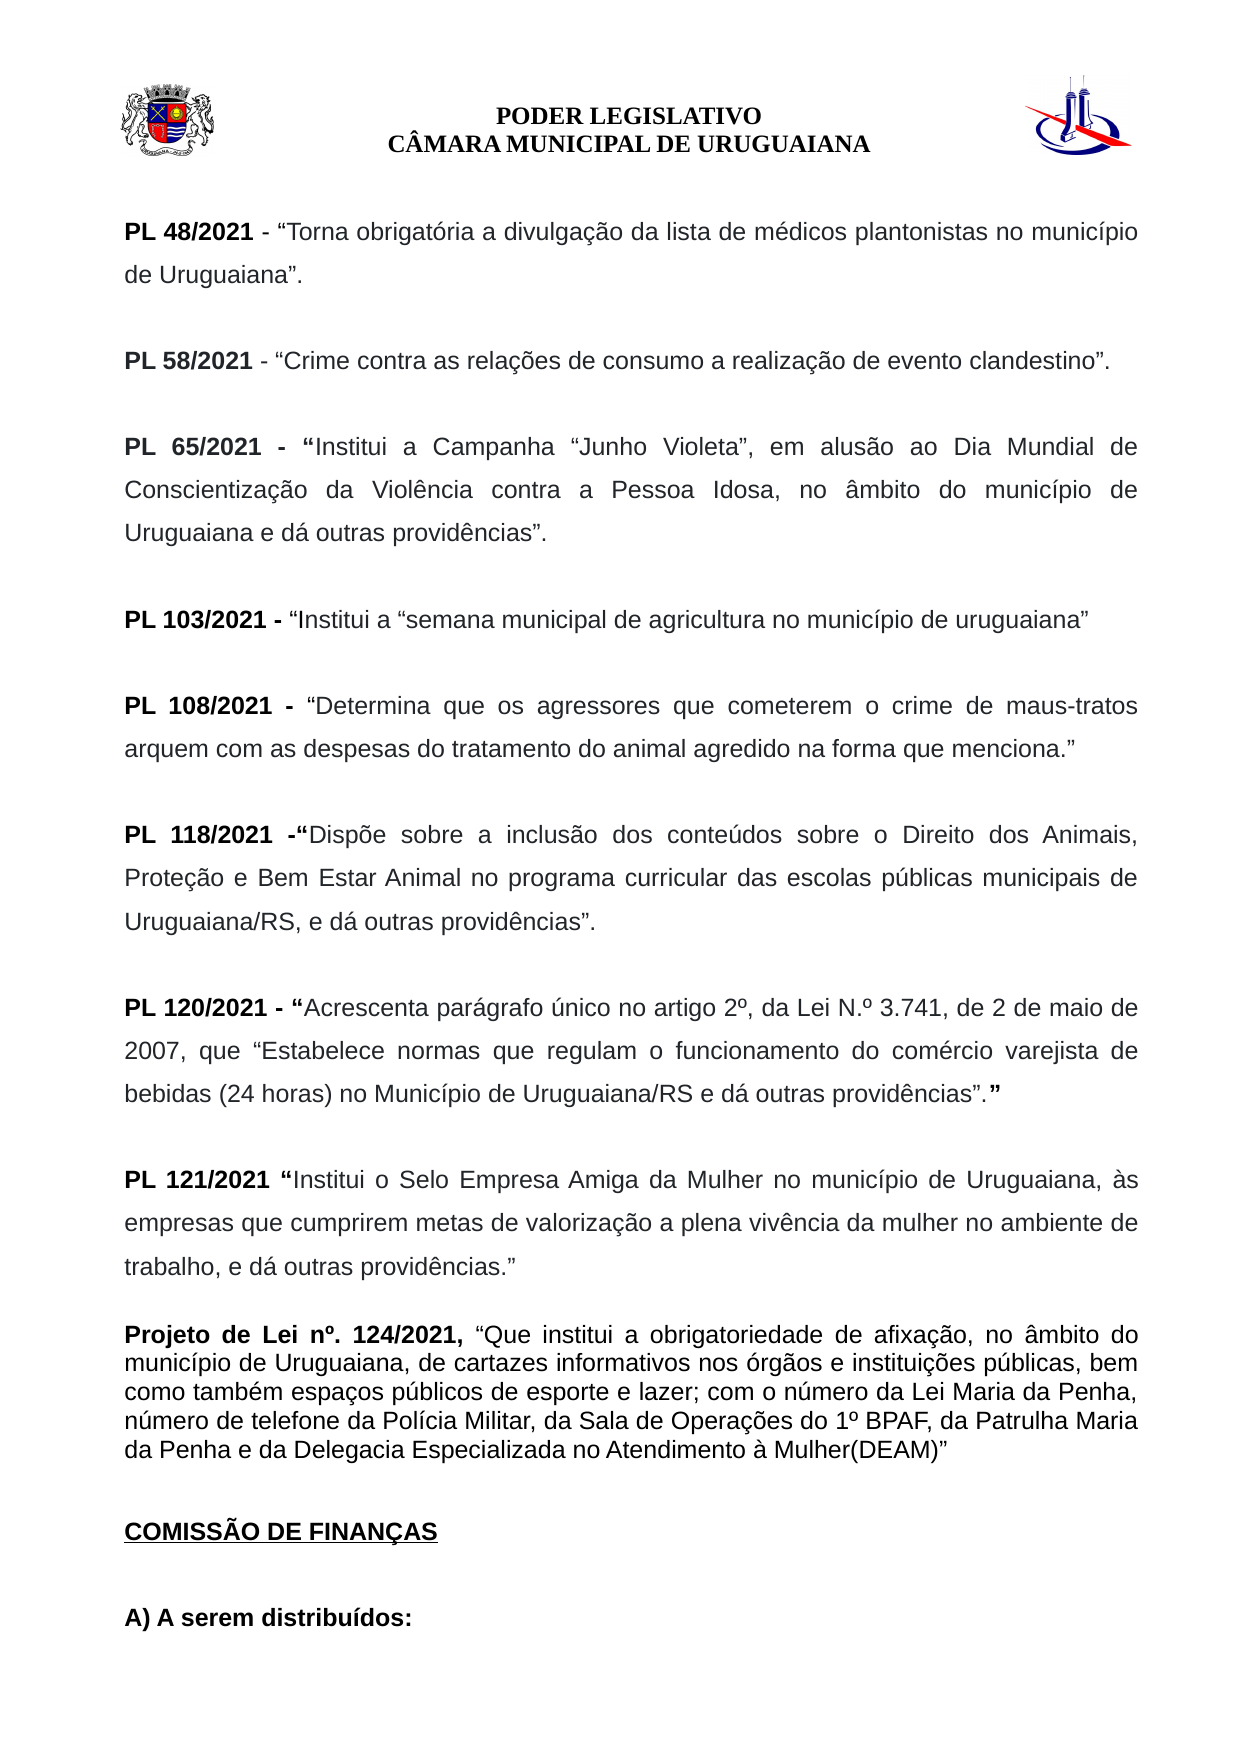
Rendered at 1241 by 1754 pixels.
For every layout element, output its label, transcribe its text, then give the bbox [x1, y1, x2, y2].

text PL 103/2021 - “Institui a “semana municipal de agricultura no município de uruguaiana” [124, 605, 1140, 633]
text COMISSÃO DE FINANÇAS [124, 1517, 1140, 1546]
text A) A serem distribuídos: [124, 1603, 1140, 1632]
text PL 108/2021 - “Determina que os agressores que cometerem o crime de maus-tratos arquem com as despesas do tratamento do animal agredido na forma que menciona.” [124, 691, 1140, 763]
text PL 48/2021 - “Torna obrigatória a divulgação da lista de médicos plantonistas no município de Uruguaiana”. [124, 217, 1140, 288]
text Projeto de Lei nº. 124/2021, “Que institui a obrigatoriedade de afixação, no âmbito do município de Uruguaiana, de cartazes informativos nos órgãos e instituições públicas, bem como também espaços públicos de esporte e lazer; com o número da Lei Maria da Penha, número de telefone da Polícia Militar, da Sala de Operações do 1º BPAF, da Patrulha Maria da Penha e da Delegacia Especializada no Atendimento à Mulher(DEAM)” [124, 1320, 1140, 1463]
picture [1025, 75, 1132, 155]
text PL 118/2021 -“Dispõe sobre a inclusão dos conteúdos sobre o Direito dos Animais, Proteção e Bem Estar Animal no programa curricular das escolas públicas municipais de Uruguaiana/RS, e dá outras providências”. [124, 820, 1140, 935]
text PL 65/2021 - “Institui a Campanha “Junho Violeta”, em alusão ao Dia Mundial de Conscientização da Violência contra a Pessoa Idosa, no âmbito do município de Uruguaiana e dá outras providências”. [124, 432, 1140, 547]
text PL 121/2021 “Institui o Selo Empresa Amiga da Mulher no município de Uruguaiana, às empresas que cumprirem metas de valorização a plena vivência da mulher no ambiente de trabalho, e dá outras providências.” [124, 1165, 1140, 1280]
picture [120, 84, 214, 156]
text PL 58/2021 - “Crime contra as relações de consumo a realização de evento clandestino”. [124, 346, 1140, 375]
text PL 120/2021 - “Acrescenta parágrafo único no artigo 2º, da Lei N.º 3.741, de 2 de maio de 2007, que “Estabelece normas que regulam o funcionamento do comércio varejista de bebidas (24 horas) no Município de Uruguaiana/RS e dá outras providências”.” [124, 993, 1140, 1108]
